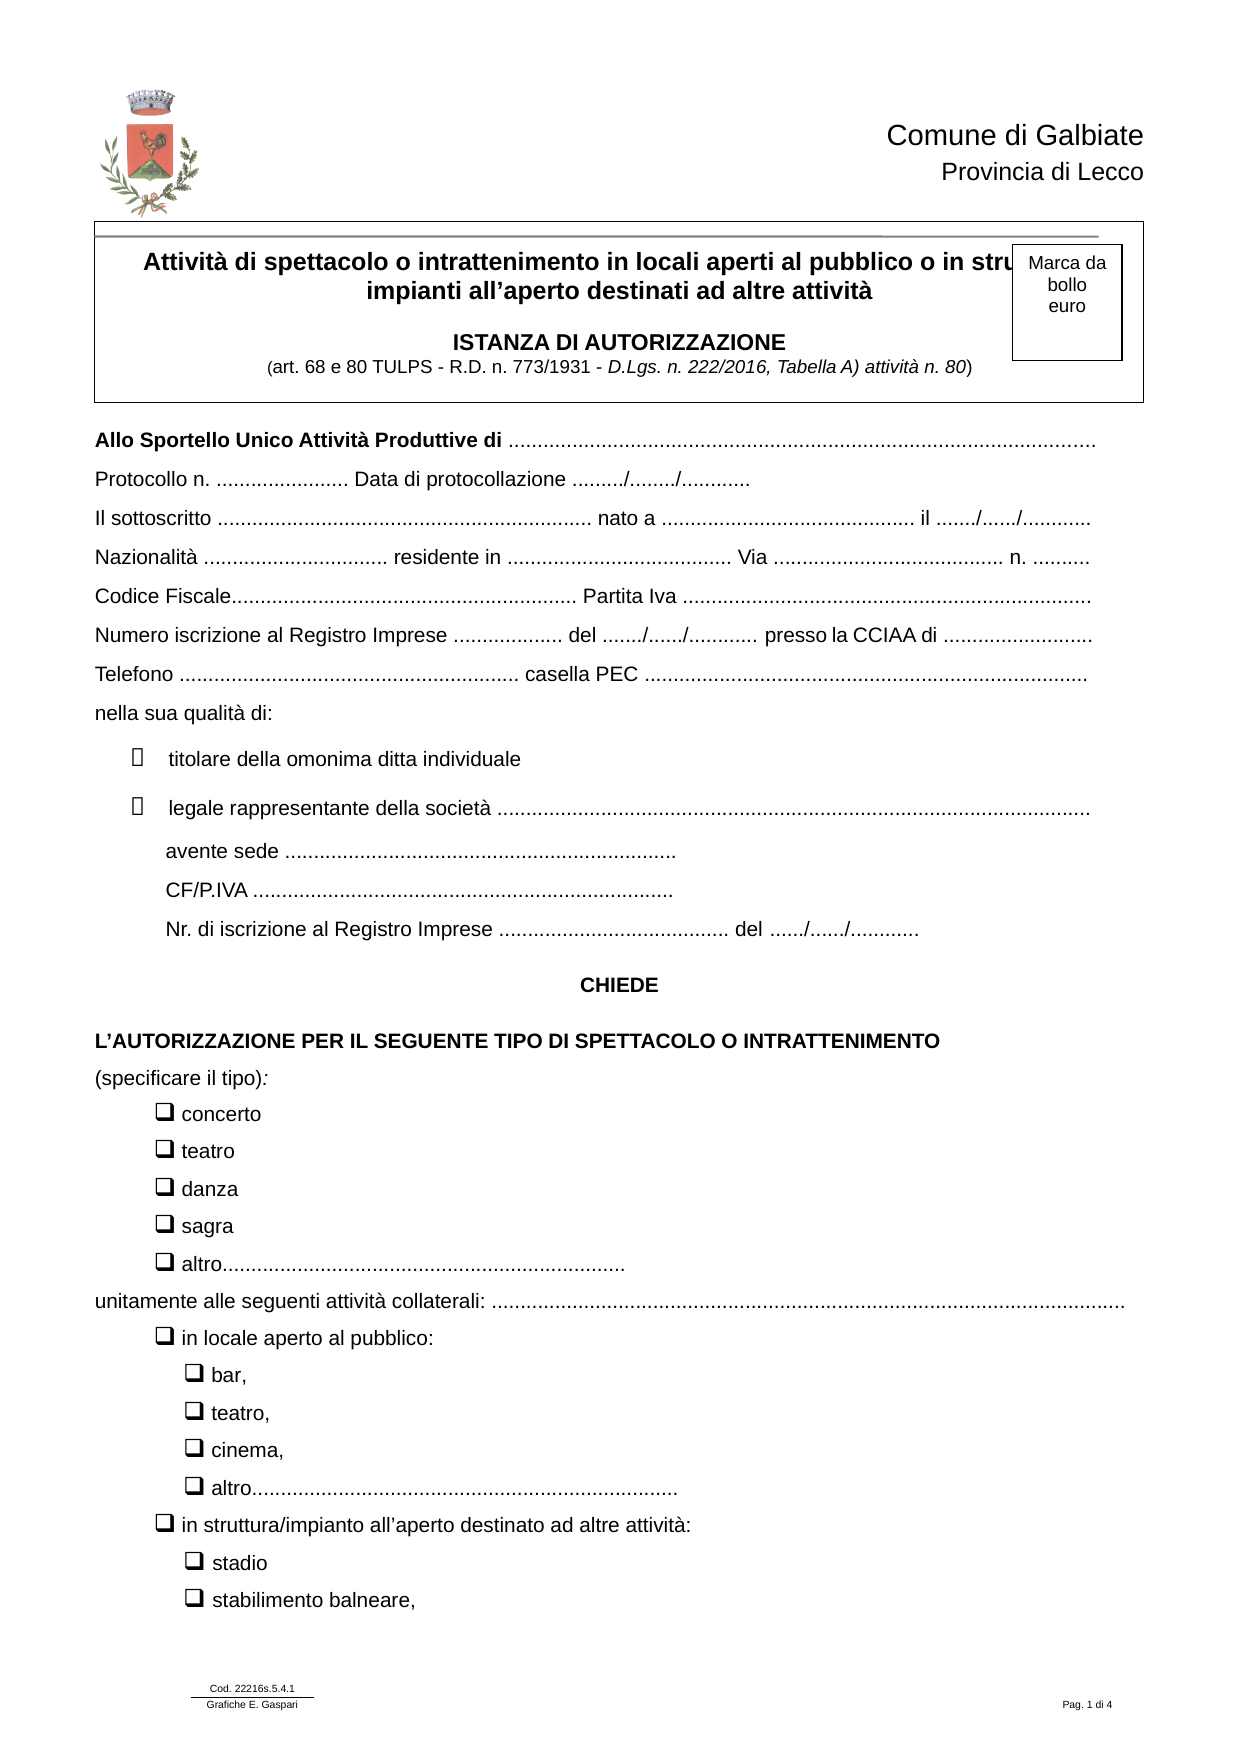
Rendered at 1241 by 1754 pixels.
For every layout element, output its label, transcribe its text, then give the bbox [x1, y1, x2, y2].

text  teatro [153, 1139, 1144, 1164]
text (specificare il tipo): [94, 1065, 1144, 1089]
text Comune di Galbiate [200, 118, 1144, 152]
text unitamente alle seguenti attività collaterali: .............................................................................................................. [94, 1289, 1144, 1313]
text  concerto [153, 1102, 1144, 1127]
text nella sua qualità di: [94, 700, 1144, 724]
text Codice Fiscale............................................................ Partita Iva ....................................................................... [94, 584, 1144, 608]
text  danza [153, 1177, 1144, 1202]
text  cinema, [183, 1438, 1144, 1463]
text Numero iscrizione al Registro Imprese ................... del ......./....../............ presso la CCIAA di .......................... [94, 623, 1144, 647]
text  titolare della omonima ditta individuale [130, 739, 1144, 773]
text Nazionalità ................................ residente in ....................................... Via ........................................ n. .......... [94, 545, 1144, 569]
text  stabilimento balneare, [183, 1588, 1144, 1613]
text  bar, [183, 1363, 1144, 1388]
text  legale rappresentante della società ....................................................................................................... [130, 789, 1144, 823]
text Telefono ........................................................... casella PEC ............................................................................. [94, 661, 1144, 685]
text  teatro, [183, 1401, 1144, 1426]
text  sagra [153, 1214, 1144, 1239]
table_header Attività di spettacolo o intrattenimento in locali aperti al pubblico o in strutture e impianti all’aperto destinati ad altre attività ISTANZA DI AUTORIZZAZIONE (art. 68 e 80 TULPS - R.D. n. 773/1931 - D.Lgs. n. 222/2016, Tabella A) attività n. 80) [95, 222, 1143, 402]
text Allo Sportello Unico Attività Produttive di [94, 428, 1144, 452]
text  altro.......................................................................... [183, 1476, 1144, 1501]
text Provincia di Lecco [200, 157, 1144, 185]
text CF/P.IVA ......................................................................... [165, 878, 1144, 902]
text  in struttura/impianto all’aperto destinato ad altre attività: [153, 1513, 1144, 1538]
text Il sottoscritto ................................................................. nato a ............................................ il ......./....../............ [94, 506, 1144, 530]
text CHIEDE [94, 973, 1144, 997]
text Nr. di iscrizione al Registro Imprese ........................................ del ....../....../............ [165, 917, 1144, 941]
text  in locale aperto al pubblico: [153, 1326, 1144, 1351]
text L’AUTORIZZAZIONE PER IL SEGUENTE TIPO DI SPETTACOLO O INTRATTENIMENTO [94, 1029, 1144, 1053]
text avente sede .................................................................... [165, 839, 1144, 863]
text  altro...................................................................... [153, 1252, 1144, 1277]
text Protocollo n. ....................... Data di protocollazione ........./......../............ [94, 467, 1144, 491]
picture [98, 87, 200, 219]
text  stadio [183, 1551, 1144, 1576]
